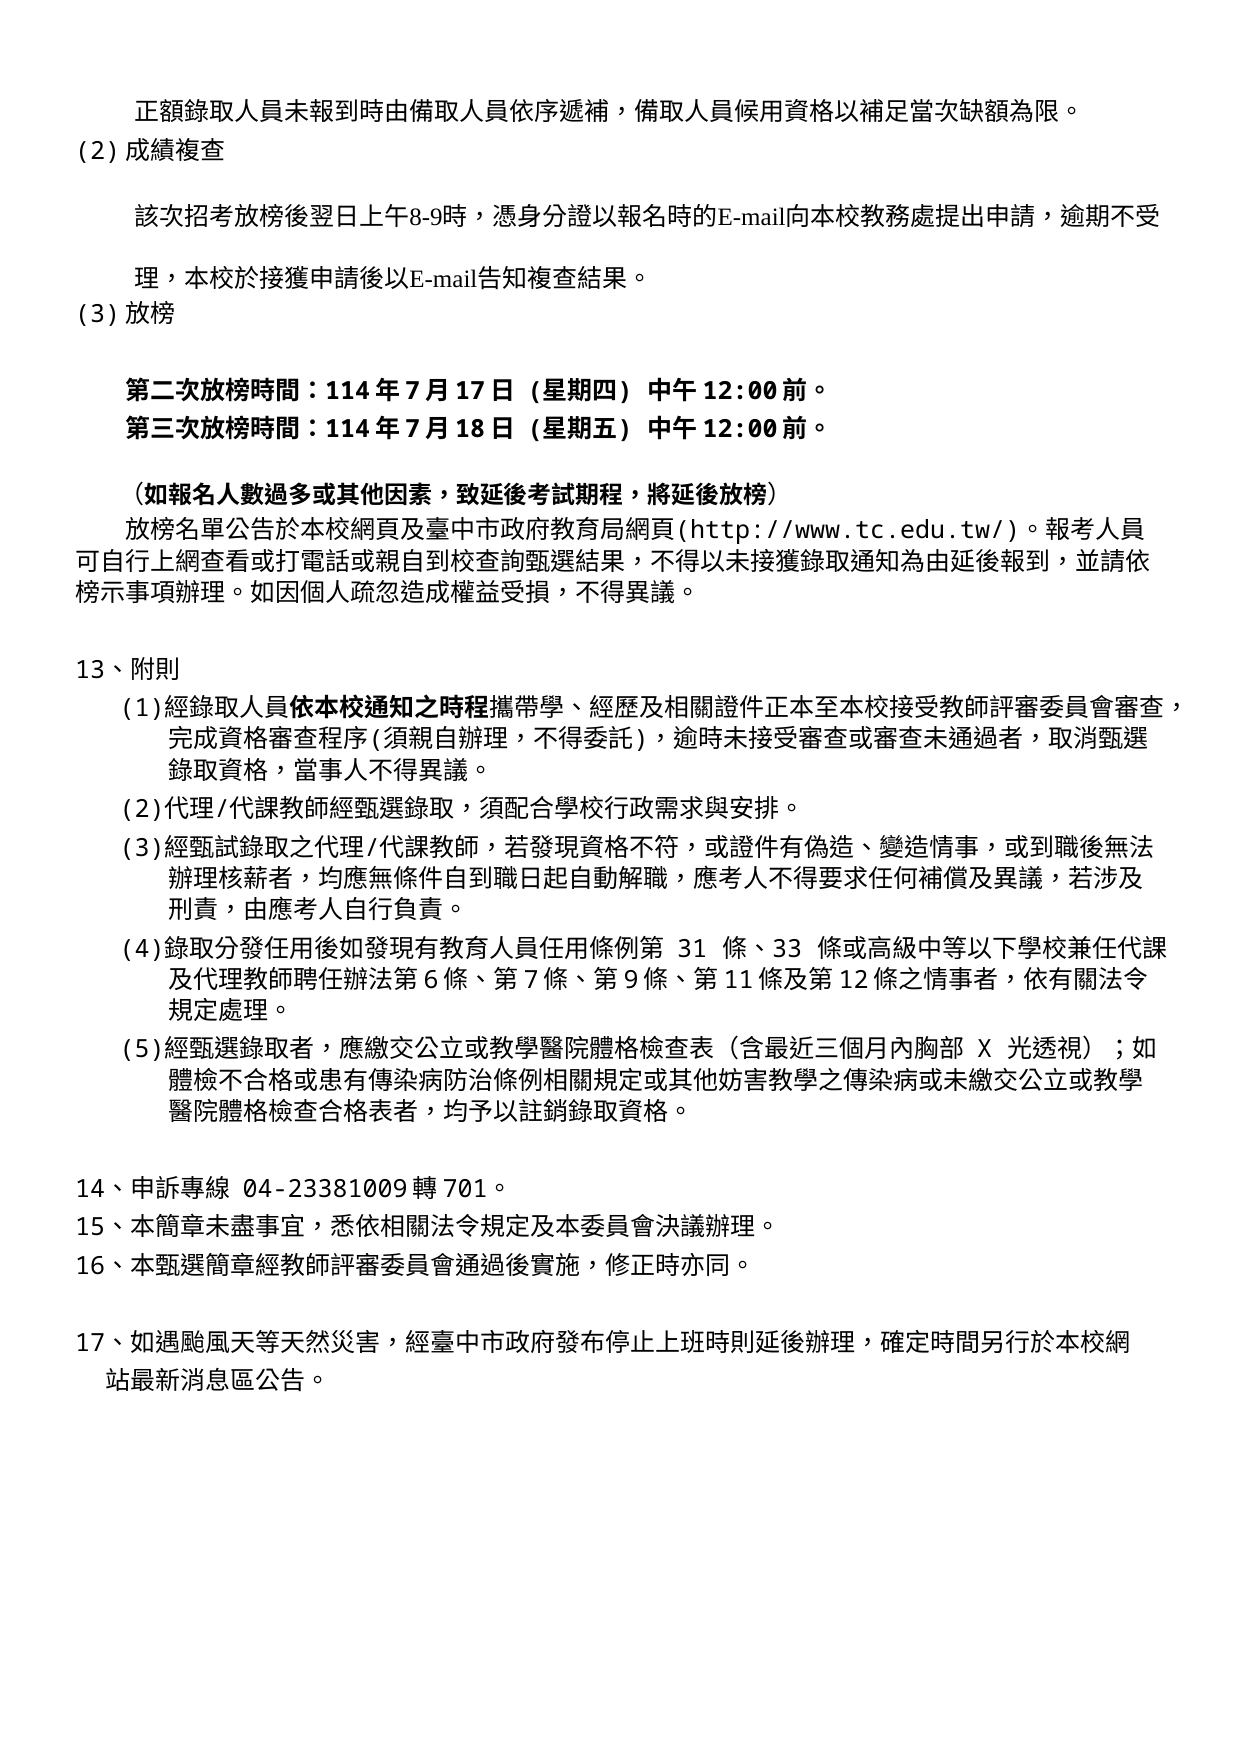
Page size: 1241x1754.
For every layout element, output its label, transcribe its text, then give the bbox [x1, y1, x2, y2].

list 附則 [75, 653, 1168, 684]
text 該次招考放榜後翌日上午8-9時，憑身分證以報名時的E-mail向本校教務處提出申請，逾期不受理，本校於接獲申請後以E-mail告知複查結果。 [134, 173, 1165, 298]
list 放榜名單公告於本校網頁及臺中市政府教育局網頁(http://www.tc.edu.tw/)。報考人員可自行上網查看或打電話或親自到校查詢甄選結果，不得以未接獲錄取通知為由延後報到，並請依榜示事項辦理。如因個人疏忽造成權益受損，不得異議。 [75, 514, 1168, 608]
list 經甄試錄取之代理/代課教師，若發現資格不符，或證件有偽造、變造情事，或到職後無法辦理核薪者，均應無條件自到職日起自動解職，應考人不得要求任何補償及異議，若涉及刑責，由應考人自行負責。 [119, 831, 1168, 925]
list 本甄選簡章經教師評審委員會通過後實施，修正時亦同。 [75, 1249, 1168, 1280]
list 經甄選錄取者，應繳交公立或教學醫院體格檢查表（含最近三個月內胸部 X 光透視）；如體檢不合格或患有傳染病防治條例相關規定或其他妨害教學之傳染病或未繳交公立或教學醫院體格檢查合格表者，均予以註銷錄取資格。 [119, 1033, 1168, 1127]
list 成績複查 [75, 134, 1168, 165]
text （如報名人數過多或其他因素，致延後考試期程，將延後放榜） [119, 451, 1165, 514]
list 申訴專線 04-23381009轉701。 [75, 1172, 1168, 1203]
list 錄取分發任用後如發現有教育人員任用條例第 31 條、33 條或高級中等以下學校兼任代課及代理教師聘任辦法第6條、第7條、第9條、第11條及第12條之情事者，依有關法令規定處理。 [119, 932, 1168, 1026]
list 如遇颱風天等天然災害，經臺中市政府發布停止上班時則延後辦理，確定時間另行於本校網 [75, 1326, 1168, 1357]
list 第一次放榜時間：114年7月15日 (星期二) 中午12:00前。 [75, 336, 1168, 367]
list 本簡章未盡事宜，悉依相關法令規定及本委員會決議辦理。 [75, 1211, 1168, 1242]
list 放榜 [75, 298, 1168, 329]
list 經錄取人員依本校通知之時程攜帶學、經歷及相關證件正本至本校接受教師評審委員會審查，完成資格審查程序(須親自辦理，不得委託)，逾時未接受審查或審查未通過者，取消甄選錄取資格，當事人不得異議。 [119, 692, 1168, 785]
list 代理/代課教師經甄選錄取，須配合學校行政需求與安排。 [119, 793, 1168, 824]
text 正額錄取人員未報到時由備取人員依序遞補，備取人員候用資格以補足當次缺額為限。 [134, 96, 1168, 127]
list 第三次放榜時間：114年7月18日 (星期五) 中午12:00前。 [75, 413, 1168, 444]
text 站最新消息區公告。 [75, 1364, 1168, 1396]
list 第二次放榜時間：114年7月17日 (星期四) 中午12:00前。 [75, 374, 1168, 406]
